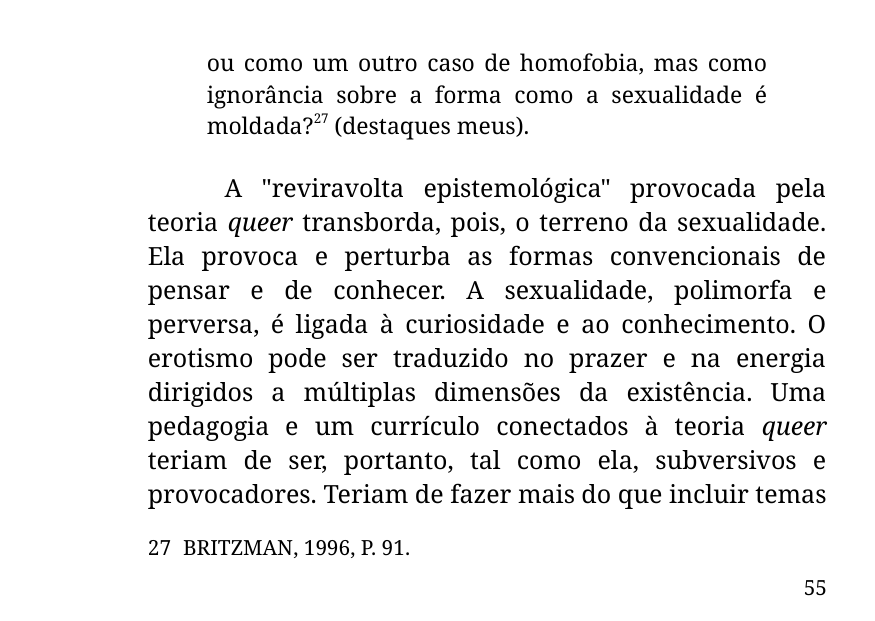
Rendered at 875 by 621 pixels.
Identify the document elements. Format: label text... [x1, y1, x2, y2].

text A "reviravolta epistemológica" provocada pela teoria queer transborda, pois, o terreno da sexualidade. Ela provoca e perturba as formas convencionais de pensar e de conhecer. A sexualidade, polimorfa e perversa, é ligada à curiosidade e ao conhecimento. O erotismo pode ser traduzido no prazer e na energia dirigidos a múltiplas dimensões da existência. Uma pedagogia e um currículo conectados à teoria queer teriam de ser, portanto, tal como ela, subversivos e provocadores. Teriam de fazer mais do que incluir temas [148, 171, 827, 511]
text ou como um outro caso de homofobia, mas como ignorância sobre a forma como a sexualidade é moldada? (destaques meus). [207, 47, 768, 141]
text BRITZMAN, 1996, P. 91. [148, 533, 827, 561]
